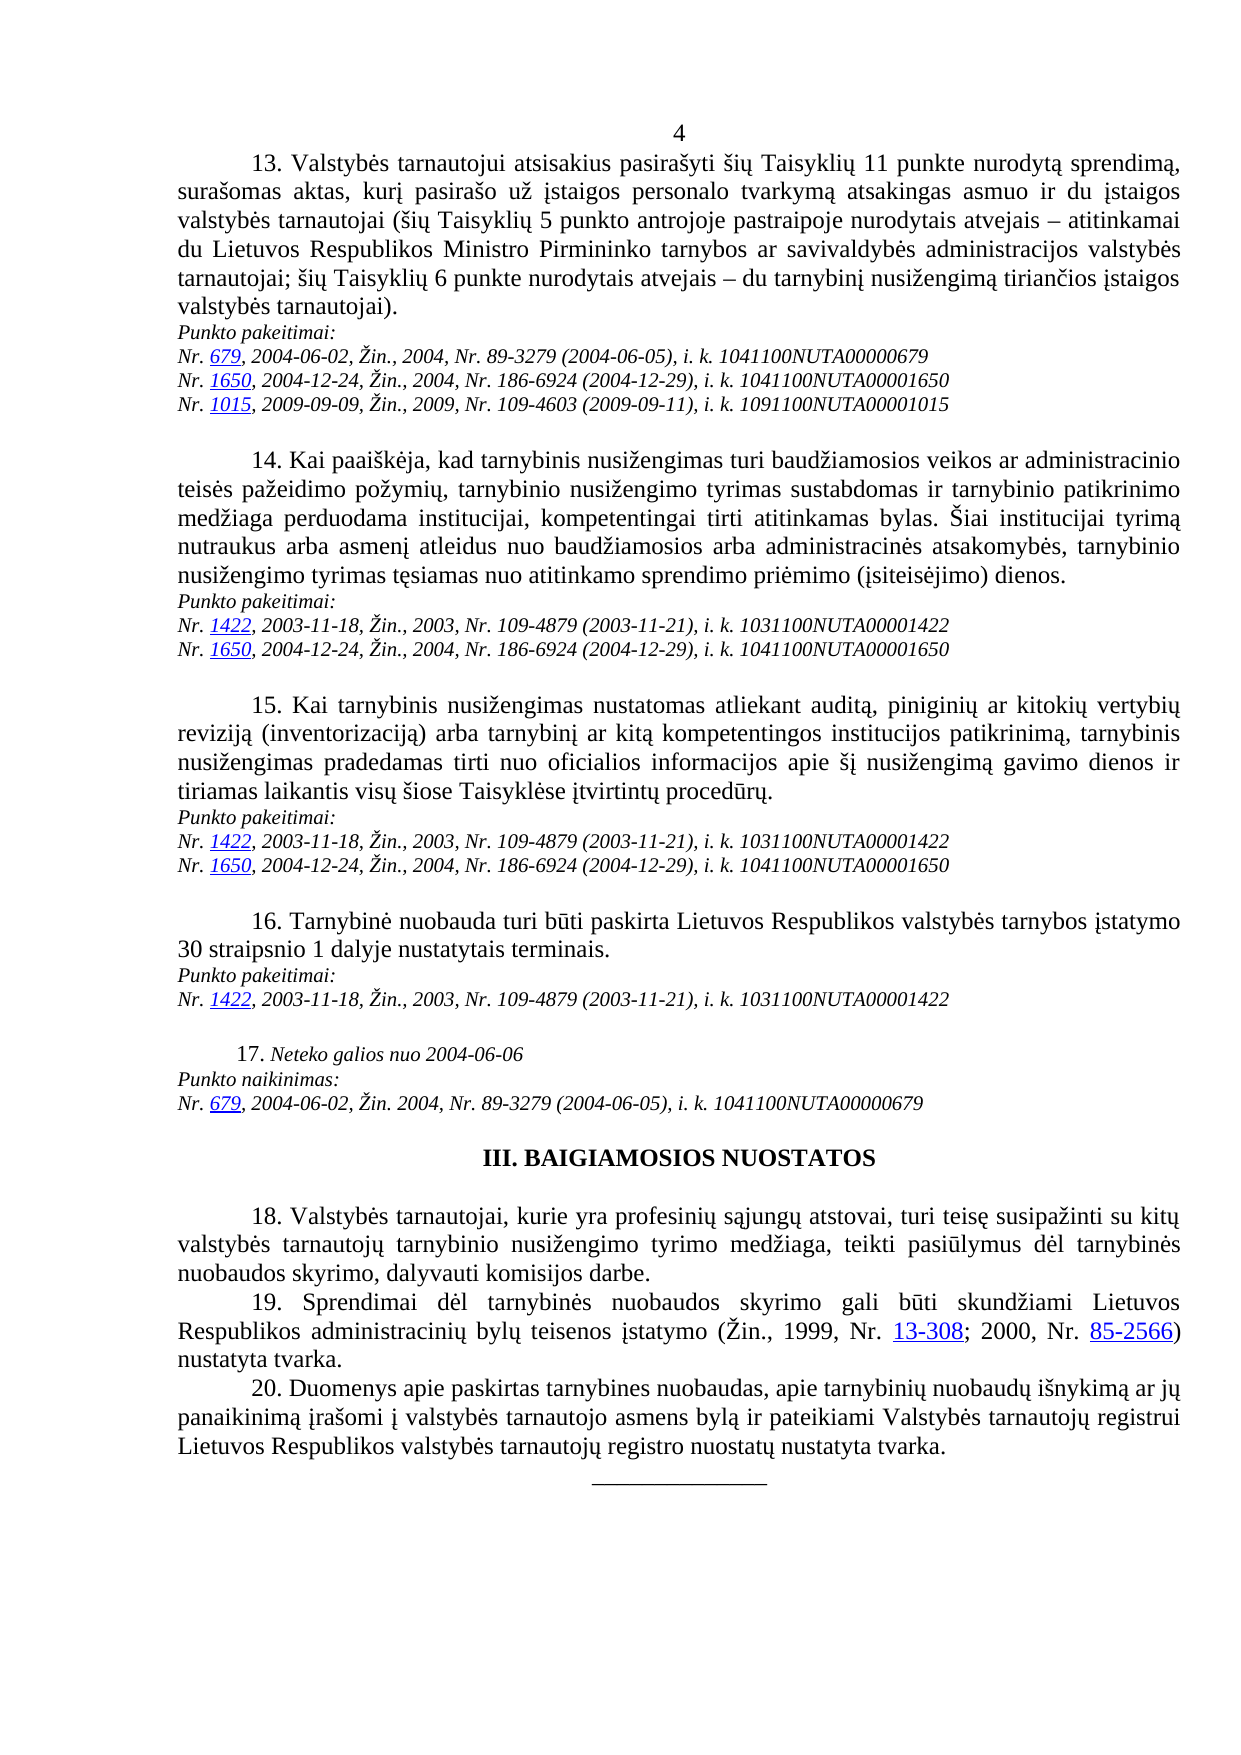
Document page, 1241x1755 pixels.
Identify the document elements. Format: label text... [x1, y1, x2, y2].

text Nr. 679, 2004-06-02, Žin., 2004, Nr. 89-3279 (2004-06-05), i. k. 1041100NUTA00000679 [177, 344, 1181, 368]
text 14. Kai paaiškėja, kad tarnybinis nusižengimas turi baudžiamosios veikos ar administracinio teisės pažeidimo požymių, tarnybinio nusižengimo tyrimas sustabdomas ir tarnybinio patikrinimo medžiaga perduodama institucijai, kompetentingai tirti atitinkamas bylas. Šiai institucijai tyrimą nutraukus arba asmenį atleidus nuo baudžiamosios arba administracinės atsakomybės, tarnybinio nusižengimo tyrimas tęsiamas nuo atitinkamo sprendimo priėmimo (įsiteisėjimo) dienos. [177, 445, 1181, 589]
text Nr. 1650, 2004-12-24, Žin., 2004, Nr. 186-6924 (2004-12-29), i. k. 1041100NUTA00001650 [177, 368, 1181, 392]
text Punkto pakeitimai: [177, 320, 1181, 344]
text Punkto pakeitimai: [177, 963, 1181, 987]
text Nr. 1650, 2004-12-24, Žin., 2004, Nr. 186-6924 (2004-12-29), i. k. 1041100NUTA00001650 [177, 637, 1181, 661]
text Punkto pakeitimai: [177, 805, 1181, 829]
text Punkto pakeitimai: [177, 589, 1181, 613]
text Nr. 679, 2004-06-02, Žin. 2004, Nr. 89-3279 (2004-06-05), i. k. 1041100NUTA00000679 [177, 1091, 1181, 1114]
text Nr. 1650, 2004-12-24, Žin., 2004, Nr. 186-6924 (2004-12-29), i. k. 1041100NUTA00001650 [177, 853, 1181, 877]
text 20. Duomenys apie paskirtas tarnybines nuobaudas, apie tarnybinių nuobaudų išnykimą ar jų panaikinimą įrašomi į valstybės tarnautojo asmens bylą ir pateikiami Valstybės tarnautojų registrui Lietuvos Respublikos valstybės tarnautojų registro nuostatų nustatyta tvarka. [177, 1373, 1181, 1459]
text 13. Valstybės tarnautojui atsisakius pasirašyti šių Taisyklių 11 punkte nurodytą sprendimą, surašomas aktas, kurį pasirašo už įstaigos personalo tvarkymą atsakingas asmuo ir du įstaigos valstybės tarnautojai (šių Taisyklių 5 punkto antrojoje pastraipoje nurodytais atvejais – atitinkamai du Lietuvos Respublikos Ministro Pirmininko tarnybos ar savivaldybės administracijos valstybės tarnautojai; šių Taisyklių 6 punkte nurodytais atvejais – du tarnybinį nusižengimą tiriančios įstaigos valstybės tarnautojai). [177, 148, 1181, 320]
text Nr. 1422, 2003-11-18, Žin., 2003, Nr. 109-4879 (2003-11-21), i. k. 1031100NUTA00001422 [177, 829, 1181, 853]
text 15. Kai tarnybinis nusižengimas nustatomas atliekant auditą, piniginių ar kitokių vertybių reviziją (inventorizaciją) arba tarnybinį ar kitą kompetentingos institucijos patikrinimą, tarnybinis nusižengimas pradedamas tirti nuo oficialios informacijos apie šį nusižengimą gavimo dienos ir tiriamas laikantis visų šiose Taisyklėse įtvirtintų procedūrų. [177, 690, 1181, 805]
text ______________ [177, 1459, 1181, 1488]
text Nr. 1015, 2009-09-09, Žin., 2009, Nr. 109-4603 (2009-09-11), i. k. 1091100NUTA00001015 [177, 392, 1181, 416]
text 18. Valstybės tarnautojai, kurie yra profesinių sąjungų atstovai, turi teisę susipažinti su kitų valstybės tarnautojų tarnybinio nusižengimo tyrimo medžiaga, teikti pasiūlymus dėl tarnybinės nuobaudos skyrimo, dalyvauti komisijos darbe. [177, 1201, 1181, 1287]
text Punkto naikinimas: [177, 1066, 1181, 1091]
text 19. Sprendimai dėl tarnybinės nuobaudos skyrimo gali būti skundžiami Lietuvos Respublikos administracinių bylų teisenos įstatymo (Žin., 1999, Nr. 13-308; 2000, Nr. 85-2566) nustatyta tvarka. [177, 1287, 1181, 1373]
text Nr. 1422, 2003-11-18, Žin., 2003, Nr. 109-4879 (2003-11-21), i. k. 1031100NUTA00001422 [177, 613, 1181, 637]
text Nr. 1422, 2003-11-18, Žin., 2003, Nr. 109-4879 (2003-11-21), i. k. 1031100NUTA00001422 [177, 987, 1181, 1011]
text 17. Neteko galios nuo 2004-06-06 [177, 1040, 1181, 1066]
text 16. Tarnybinė nuobauda turi būti paskirta Lietuvos Respublikos valstybės tarnybos įstatymo 30 straipsnio 1 dalyje nustatytais terminais. [177, 906, 1181, 963]
text III. BAIGIAMOSIOS NUOSTATOS [177, 1143, 1181, 1172]
